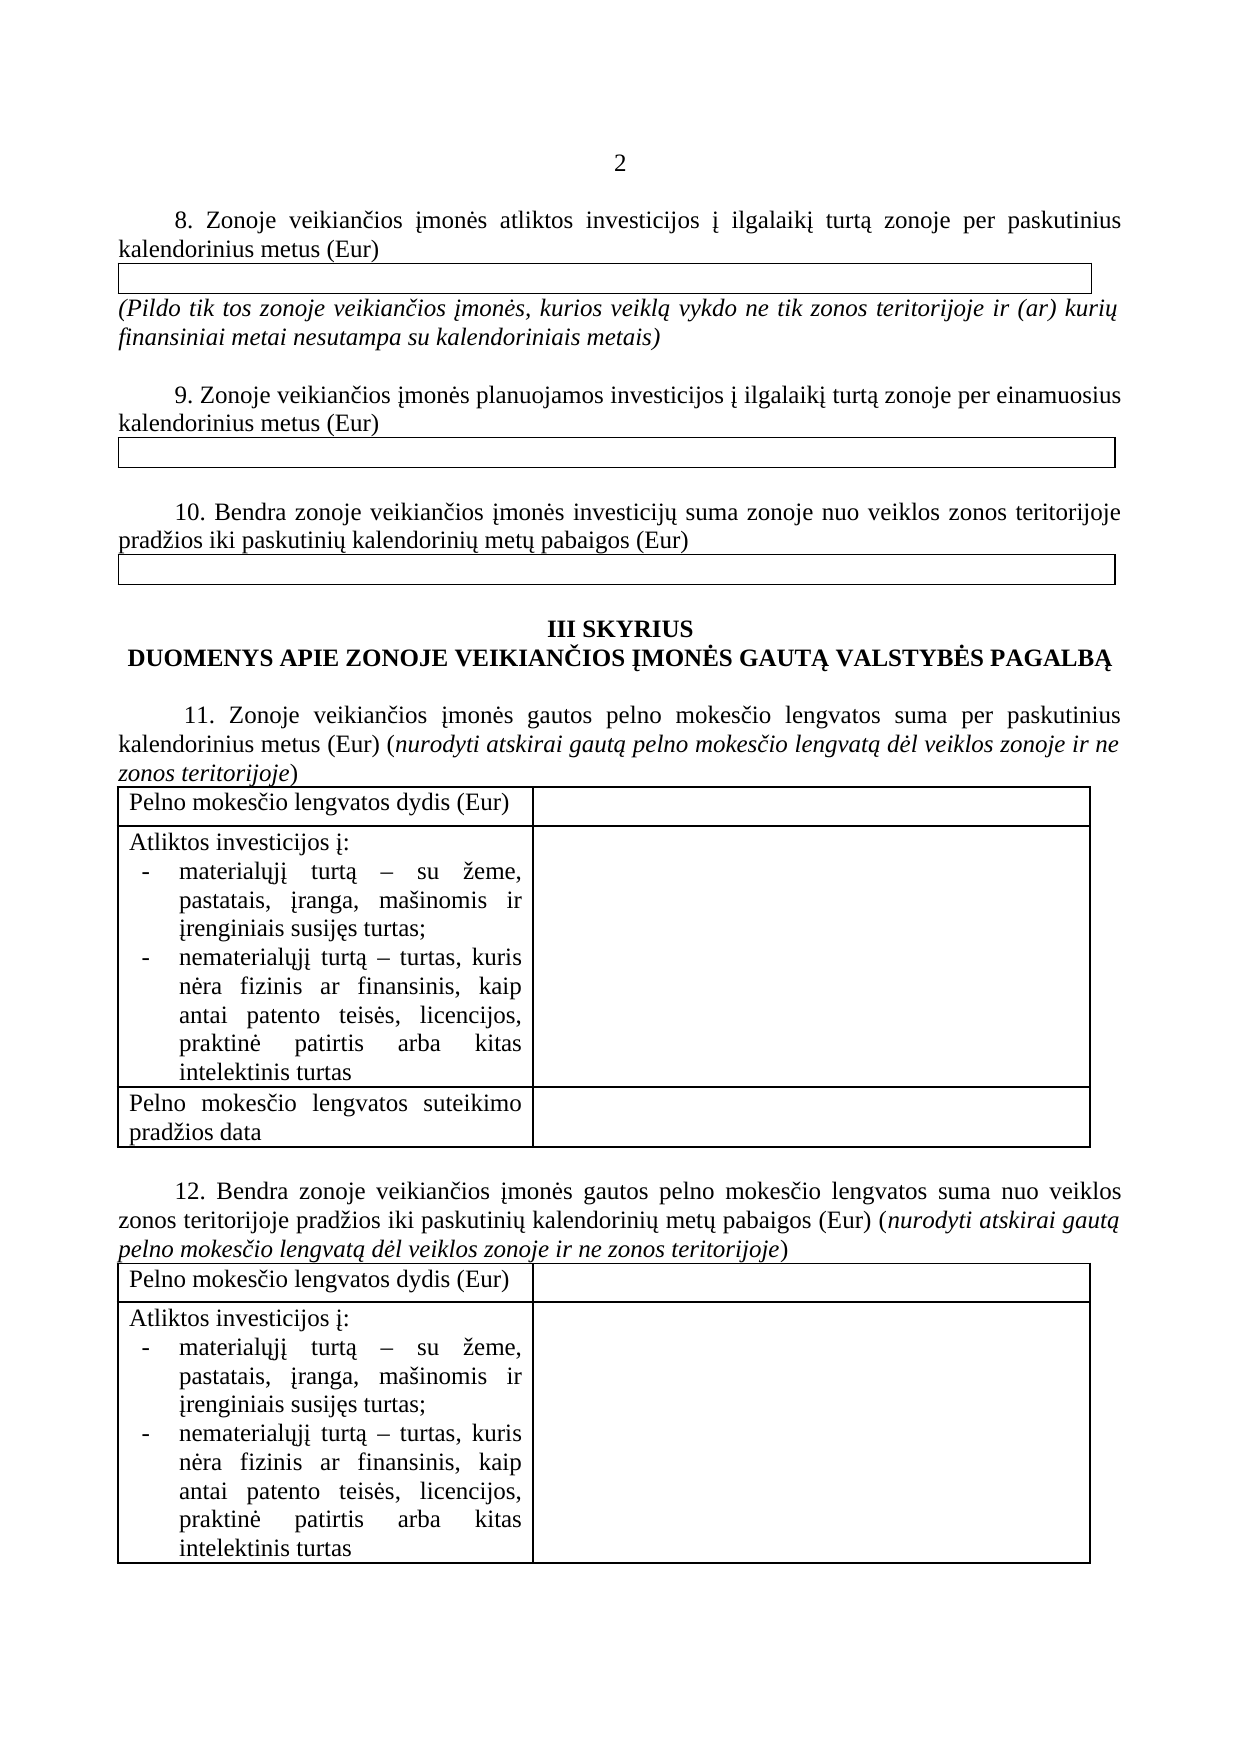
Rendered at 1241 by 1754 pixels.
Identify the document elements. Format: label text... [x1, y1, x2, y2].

text 11. Zonoje veikiančios įmonės gautos pelno mokesčio lengvatos suma per paskutinius kalendorinius metus (Eur) (nurodyti atskirai gautą pelno mokesčio lengvatą dėl veiklos zonoje ir ne zonos teritorijoje) [118, 700, 1122, 786]
text (Pildo tik tos zonoje veikiančios įmonės, kurios veiklą vykdo ne tik zonos teritorijoje ir (ar) kurių finansiniai metai nesutampa su kalendoriniais metais) [118, 293, 1122, 351]
text 12. Bendra zonoje veikiančios įmonės gautos pelno mokesčio lengvatos suma nuo veiklos zonos teritorijoje pradžios iki paskutinių kalendorinių metų pabaigos (Eur) (nurodyti atskirai gautą pelno mokesčio lengvatą dėl veiklos zonoje ir ne zonos teritorijoje) [118, 1176, 1122, 1263]
table_cell [534, 827, 1089, 1086]
text III SKYRIUS [118, 614, 1122, 643]
table_header [534, 788, 1089, 825]
table_header Pelno mokesčio lengvatos dydis (Eur) [119, 788, 532, 825]
table_cell Pelno mokesčio lengvatos suteikimo pradžios data [119, 1088, 532, 1146]
text 8. Zonoje veikiančios įmonės atliktos investicijos į ilgalaikį turtą zonoje per paskutinius kalendorinius metus (Eur) [118, 205, 1122, 263]
table_cell [534, 1303, 1089, 1562]
table_header [119, 264, 1091, 292]
table_cell [534, 1088, 1089, 1146]
table_cell Atliktos investicijos į: - materialųjį turtą – su žeme, pastatais, įranga, mašinomis ir įrenginiais susijęs turtas; - nematerialųjį turtą – turtas, kuris nėra fizinis ar finansinis, kaip antai patento teisės, licencijos, praktinė patirtis arba kitas intelektinis turtas [119, 1303, 532, 1562]
text 9. Zonoje veikiančios įmonės planuojamos investicijos į ilgalaikį turtą zonoje per einamuosius kalendorinius metus (Eur) [118, 380, 1122, 437]
table_cell Atliktos investicijos į: - materialųjį turtą – su žeme, pastatais, įranga, mašinomis ir įrenginiais susijęs turtas; - nematerialųjį turtą – turtas, kuris nėra fizinis ar finansinis, kaip antai patento teisės, licencijos, praktinė patirtis arba kitas intelektinis turtas [119, 827, 532, 1086]
text 10. Bendra zonoje veikiančios įmonės investicijų suma zonoje nuo veiklos zonos teritorijoje pradžios iki paskutinių kalendorinių metų pabaigos (Eur) [118, 497, 1122, 554]
text DUOMENYS APIE ZONOJE VEIKIANČIOS ĮMONĖS GAUTĄ VALSTYBĖS PAGALBĄ [118, 643, 1122, 671]
table_header [119, 555, 1114, 584]
table_header Pelno mokesčio lengvatos dydis (Eur) [119, 1264, 532, 1301]
table_header [119, 438, 1114, 467]
table_header [534, 1264, 1089, 1301]
